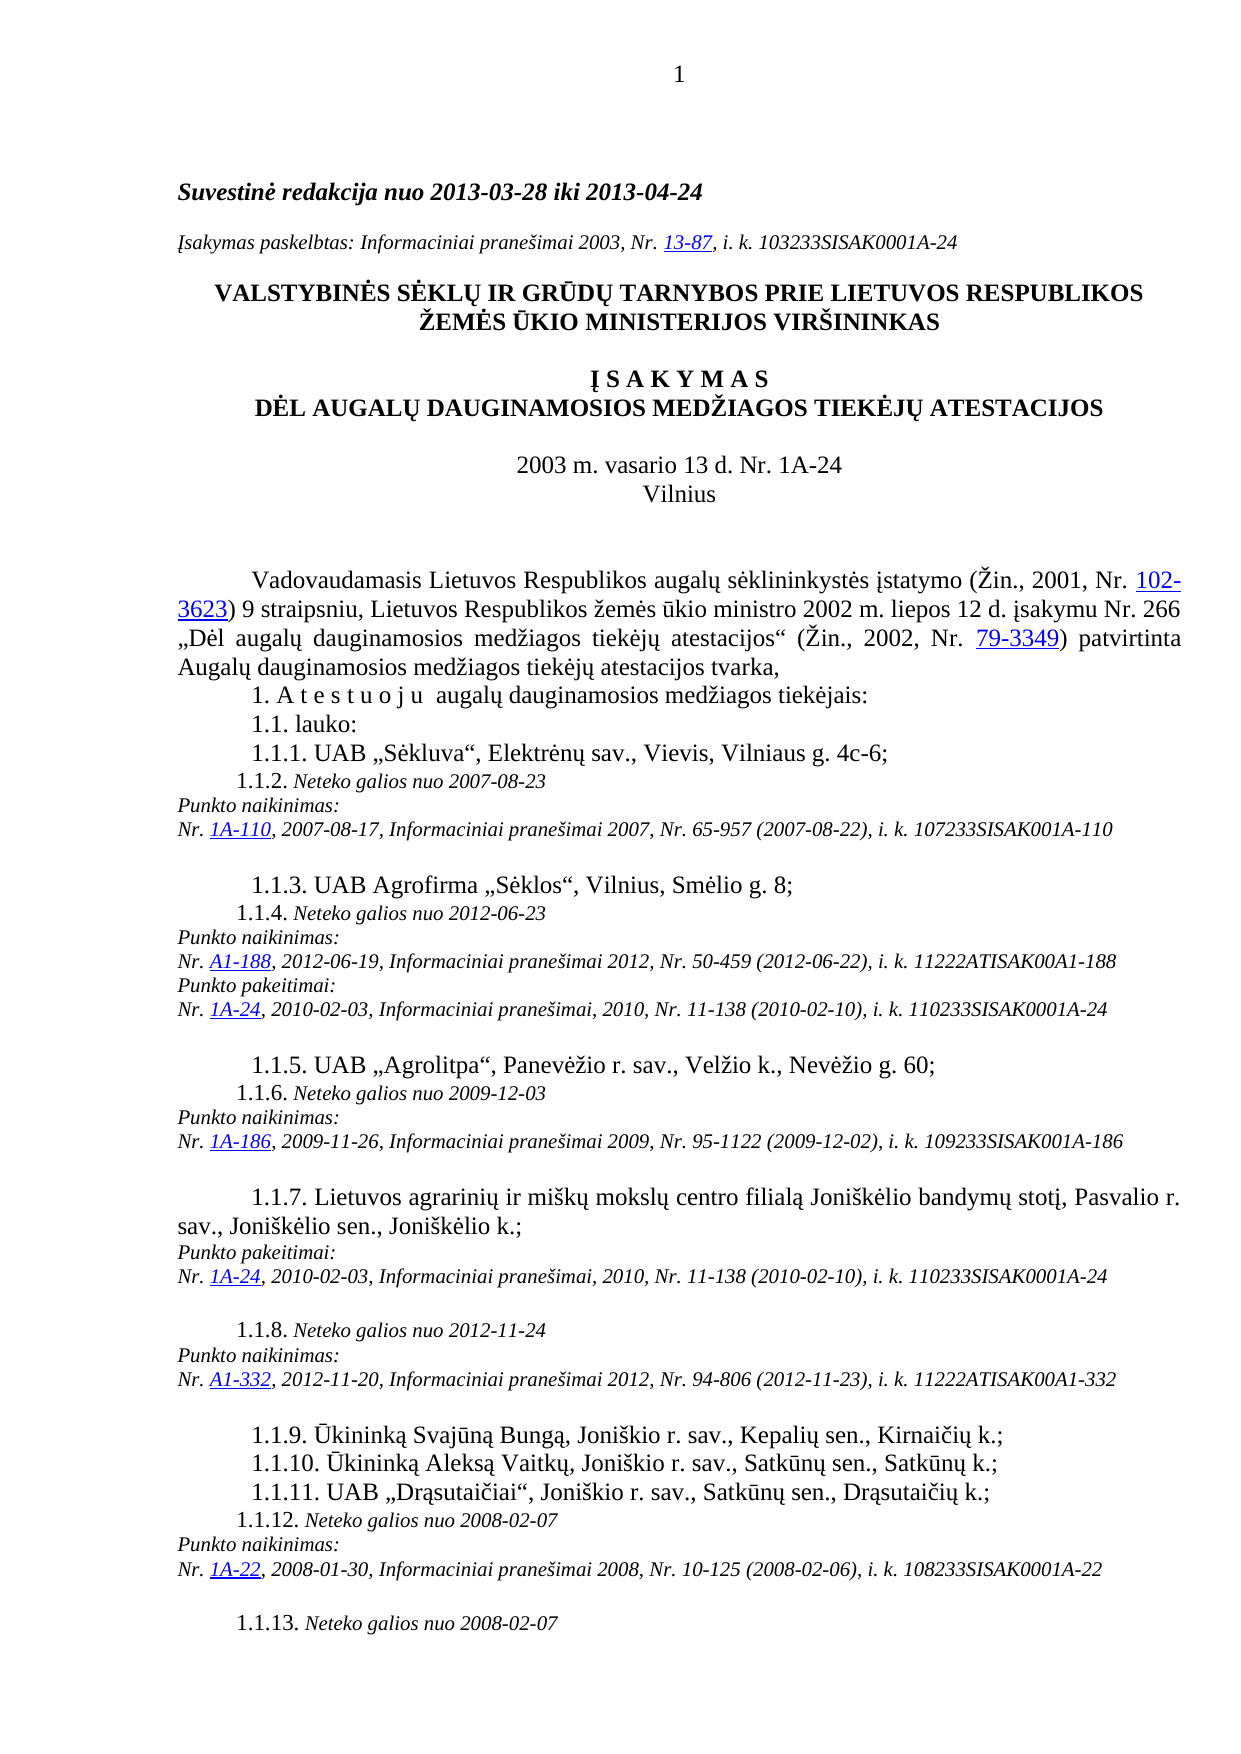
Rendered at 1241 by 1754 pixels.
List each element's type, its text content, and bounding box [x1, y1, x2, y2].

text 1.1.8. Neteko galios nuo 2012-11-24 [177, 1317, 1181, 1343]
text Į S A K Y M A S [177, 364, 1181, 393]
text Punkto naikinimas: [177, 1105, 1181, 1129]
text Punkto pakeitimai: [177, 1240, 1181, 1264]
text 2003 m. vasario 13 d. Nr. 1A-24 [177, 451, 1181, 479]
text 1.1.3. UAB Agrofirma „Sėklos“, Vilnius, Smėlio g. 8; [177, 870, 1181, 899]
text 1.1. lauko: [177, 709, 1181, 738]
text 1.1.9. Ūkininką Svajūną Bungą, Joniškio r. sav., Kepalių sen., Kirnaičių k.; [177, 1420, 1181, 1448]
text 1.1.4. Neteko galios nuo 2012-06-23 [177, 899, 1181, 925]
text VALSTYBINĖS SĖKLŲ IR GRŪDŲ TARNYBOS PRIE LIETUVOS RESPUBLIKOS ŽEMĖS ŪKIO MINISTERIJOS VIRŠININKAS [177, 278, 1181, 336]
text Punkto naikinimas: [177, 793, 1181, 817]
text Įsakymas paskelbtas: Informaciniai pranešimai 2003, Nr. 13-87, i. k. 103233SISAK0001A-24 [177, 230, 1181, 254]
text Vadovaudamasis Lietuvos Respublikos augalų sėklininkystės įstatymo (Žin., 2001, Nr. 102-3623) 9 straipsniu, Lietuvos Respublikos žemės ūkio ministro 2002 m. liepos 12 d. įsakymu Nr. 266 „Dėl augalų dauginamosios medžiagos tiekėjų atestacijos“ (Žin., 2002, Nr. 79-3349) patvirtinta Augalų dauginamosios medžiagos tiekėjų atestacijos tvarka, [177, 566, 1181, 681]
text 1.1.12. Neteko galios nuo 2008-02-07 [177, 1506, 1181, 1532]
text Nr. 1A-110, 2007-08-17, Informaciniai pranešimai 2007, Nr. 65-957 (2007-08-22), i. k. 107233SISAK001A-110 [177, 817, 1181, 841]
text 1.1.13. Neteko galios nuo 2008-02-07 [177, 1609, 1181, 1636]
text 1.1.2. Neteko galios nuo 2007-08-23 [177, 767, 1181, 793]
text Vilnius [177, 479, 1181, 508]
text Punkto pakeitimai: [177, 973, 1181, 997]
text 1.1.11. UAB „Drąsutaičiai“, Joniškio r. sav., Satkūnų sen., Drąsutaičių k.; [177, 1477, 1181, 1506]
text 1.1.10. Ūkininką Aleksą Vaitkų, Joniškio r. sav., Satkūnų sen., Satkūnų k.; [177, 1448, 1181, 1477]
text Suvestinė redakcija nuo 2013-03-28 iki 2013-04-24 [177, 177, 1181, 206]
text Nr. 1A-186, 2009-11-26, Informaciniai pranešimai 2009, Nr. 95-1122 (2009-12-02), i. k. 109233SISAK001A-186 [177, 1129, 1181, 1153]
text Punkto naikinimas: [177, 1532, 1181, 1556]
text 1.1.7. Lietuvos agrarinių ir miškų mokslų centro filialą Joniškėlio bandymų stotį, Pasvalio r. sav., Joniškėlio sen., Joniškėlio k.; [177, 1182, 1181, 1240]
text 1.1.6. Neteko galios nuo 2009-12-03 [177, 1079, 1181, 1105]
text Nr. 1A-22, 2008-01-30, Informaciniai pranešimai 2008, Nr. 10-125 (2008-02-06), i. k. 108233SISAK0001A-22 [177, 1556, 1181, 1581]
text 1.1.5. UAB „Agrolitpa“, Panevėžio r. sav., Velžio k., Nevėžio g. 60; [177, 1050, 1181, 1079]
text Nr. 1A-24, 2010-02-03, Informaciniai pranešimai, 2010, Nr. 11-138 (2010-02-10), i. k. 110233SISAK0001A-24 [177, 1264, 1181, 1288]
text 1. Atestuoju augalų dauginamosios medžiagos tiekėjais: [177, 681, 1181, 709]
text Nr. A1-188, 2012-06-19, Informaciniai pranešimai 2012, Nr. 50-459 (2012-06-22), i. k. 11222ATISAK00A1-188 [177, 949, 1181, 973]
text 1.1.1. UAB „Sėkluva“, Elektrėnų sav., Vievis, Vilniaus g. 4c-6; [177, 738, 1181, 767]
text Punkto naikinimas: [177, 925, 1181, 949]
text DĖL AUGALŲ DAUGINAMOSIOS MEDŽIAGOS TIEKĖJŲ ATESTACIJOS [177, 393, 1181, 422]
text Nr. A1-332, 2012-11-20, Informaciniai pranešimai 2012, Nr. 94-806 (2012-11-23), i. k. 11222ATISAK00A1-332 [177, 1367, 1181, 1391]
text Punkto naikinimas: [177, 1343, 1181, 1367]
text Nr. 1A-24, 2010-02-03, Informaciniai pranešimai, 2010, Nr. 11-138 (2010-02-10), i. k. 110233SISAK0001A-24 [177, 997, 1181, 1021]
